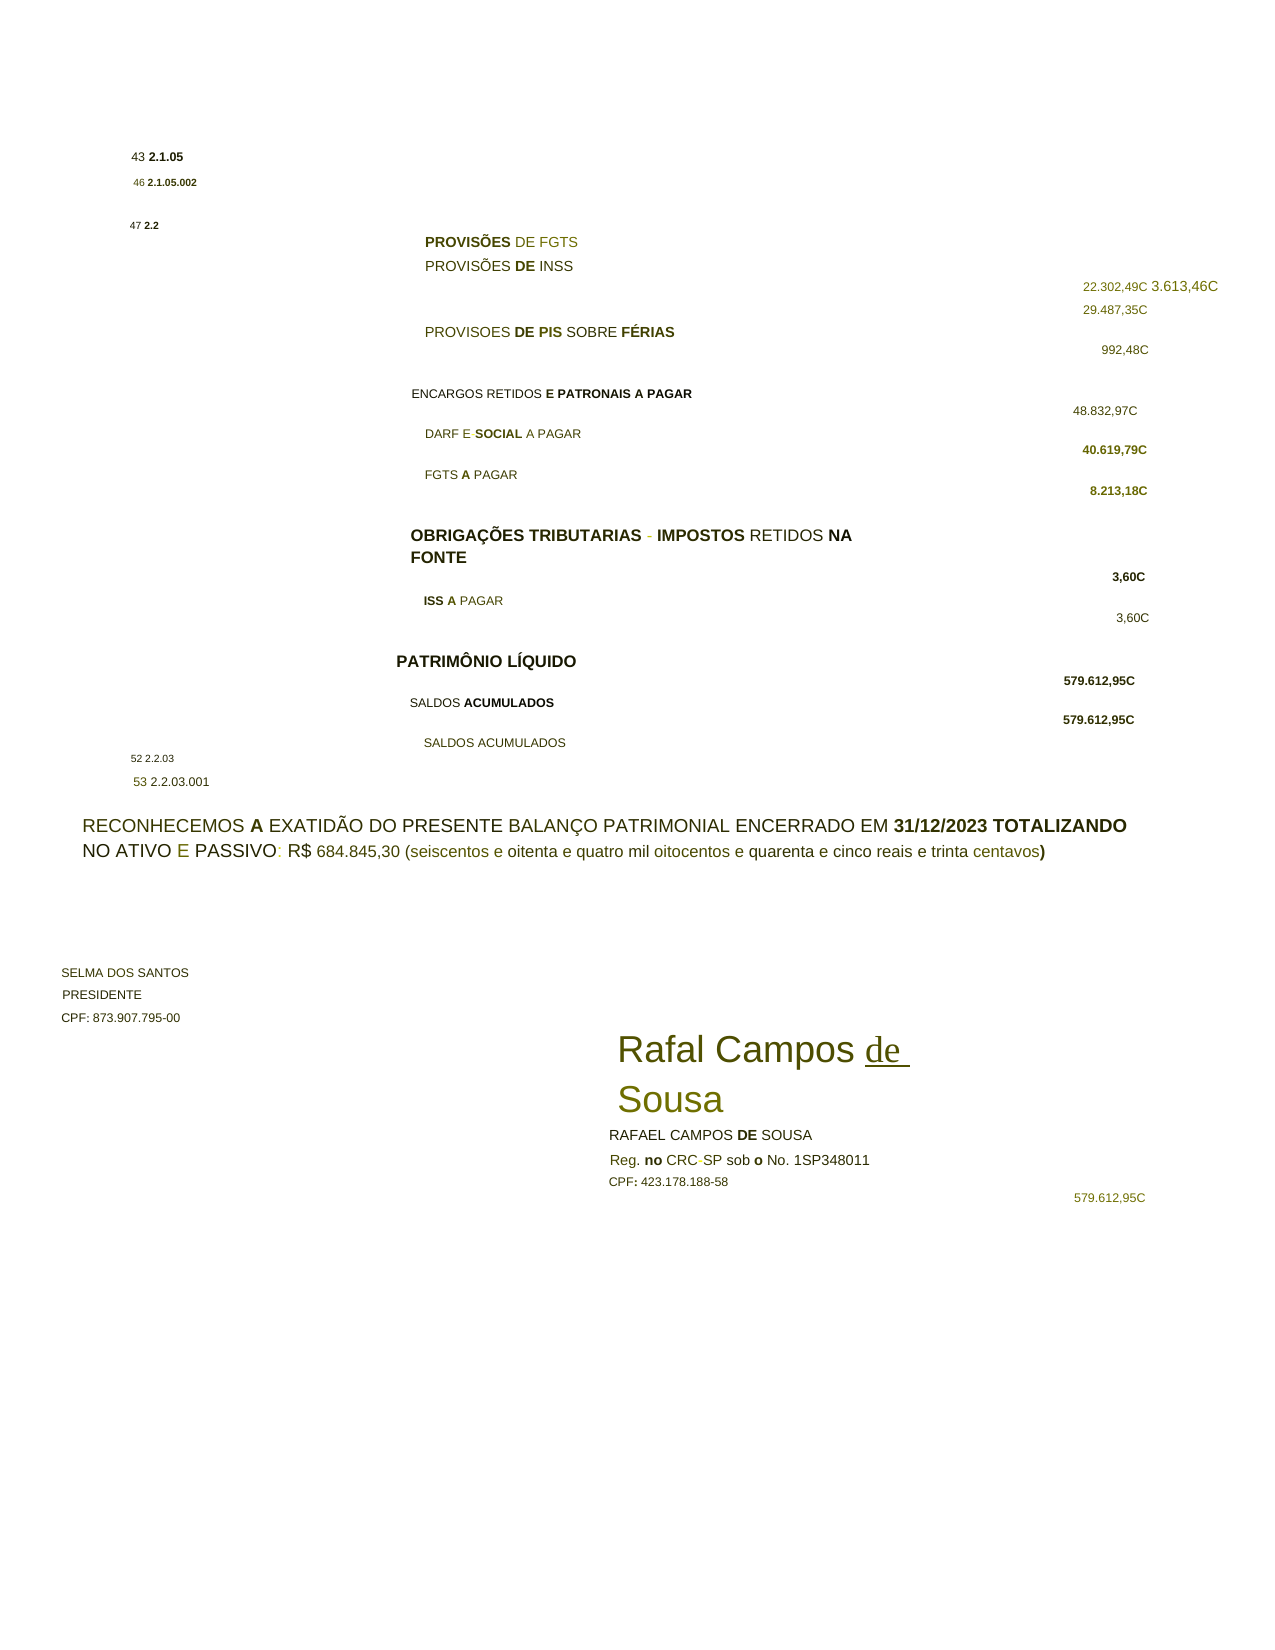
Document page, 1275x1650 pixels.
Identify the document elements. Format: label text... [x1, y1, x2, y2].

text PROVISÕES DE INSS [425, 258, 622, 275]
text Reg. no CRC-SP sob o No. 1SP348011 [609, 1152, 949, 1168]
text 3,60C [1112, 570, 1222, 584]
text 22.302,49C 3.613,46C [1083, 277, 1224, 294]
text 53 2.2.03.001 [133, 774, 292, 789]
text PROVISOES DE PIS SOBRE FÉRIAS [424, 323, 707, 340]
text 47 2.2 [129, 220, 249, 232]
text PATRIMÔNIO LÍQUIDO [396, 651, 626, 671]
text 992,48C [1101, 343, 1223, 357]
text 43 2.1.05 [131, 150, 272, 164]
text 3,60C [1116, 611, 1223, 625]
text SELMA DOS SANTOS [61, 966, 276, 980]
text ISS A PAGAR [423, 594, 574, 608]
text 46 2.1.05.002 [133, 176, 293, 188]
text 579.612,95C [1063, 712, 1222, 727]
text Rafal Campos de Sousa [617, 1027, 975, 1120]
text 579.612,95C [1063, 673, 1222, 688]
text ENCARGOS RETIDOS E PATRONAIS A PAGAR [411, 387, 786, 402]
text PRESIDENTE [62, 988, 222, 1002]
text 48.832,97C [1073, 404, 1223, 418]
text 29.487,35C [1083, 303, 1224, 317]
text RECONHECEMOS A EXATIDÃO DO PRESENTE BALANÇO PATRIMONIAL ENCERRADO EM 31/12/2023 TOTALIZANDO NO ATIVO E PASSIVO: R$ 684.845,30 (seiscentos e oitenta e quatro mil oitocentos e quarenta e cinco reais e trinta centavos) [82, 815, 1130, 862]
text FGTS A PAGAR [424, 467, 586, 482]
text DARF E-SOCIAL A PAGAR [425, 427, 648, 441]
text 40.619,79C [1082, 443, 1223, 457]
text 8.213,18C [1090, 484, 1222, 498]
text CPF: 423.178.188-58 [608, 1174, 823, 1189]
text SALDOS ACUMULADOS [423, 736, 635, 750]
text 579.612,95C [1074, 1191, 1222, 1205]
text OBRIGAÇÕES TRIBUTARIAS - IMPOSTOS RETIDOS NA FONTE [410, 526, 898, 567]
text 52 2.2.03 [131, 752, 270, 764]
text CPF: 873.907.795-00 [61, 1011, 276, 1025]
text SALDOS ACUMULADOS [409, 696, 636, 710]
text PROVISÕES DE FGTS [425, 233, 624, 250]
text RAFAEL CAMPOS DE SOUSA [609, 1127, 874, 1143]
